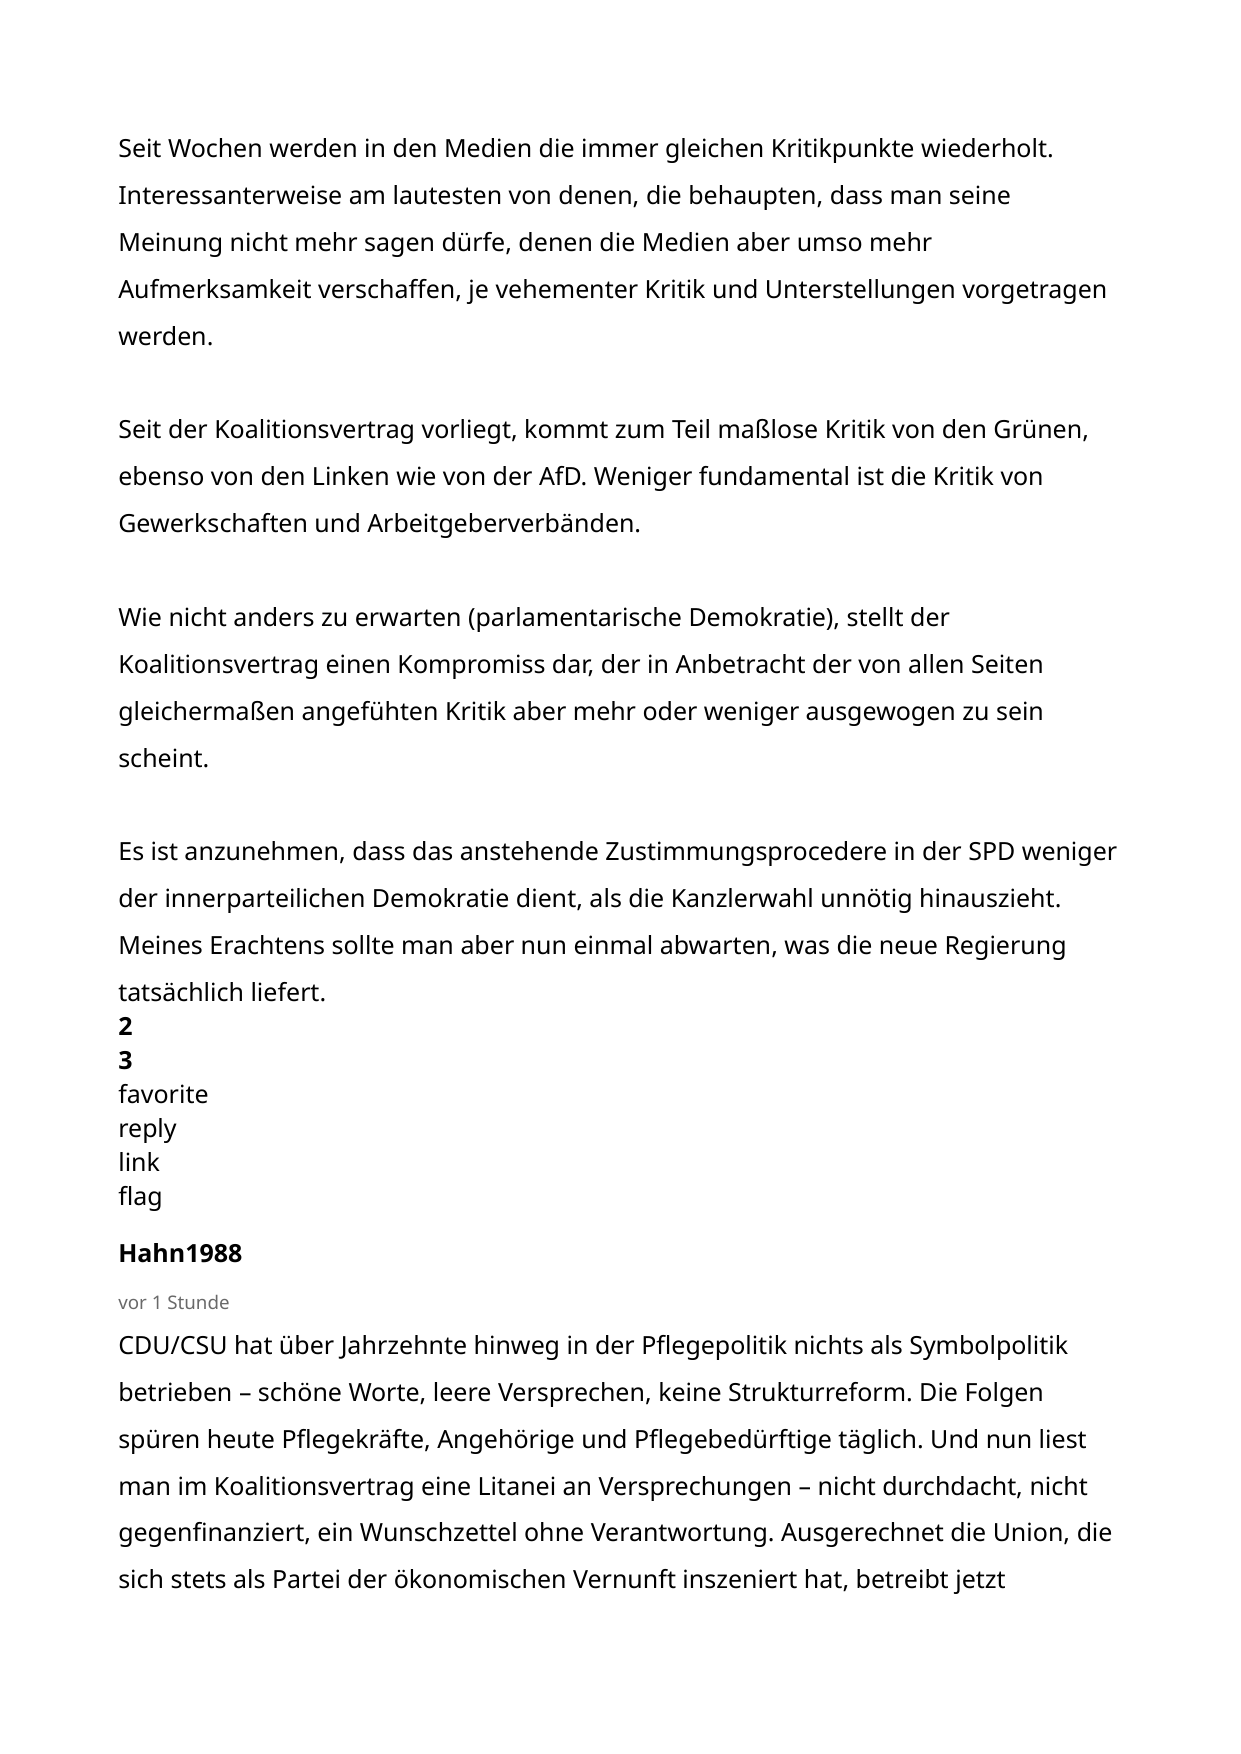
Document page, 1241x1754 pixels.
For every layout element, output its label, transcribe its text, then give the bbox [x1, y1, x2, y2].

text vor 1 Stunde [118, 1285, 1122, 1315]
text Hahn1988 [118, 1229, 1114, 1269]
text CDU/CSU hat über Jahrzehnte hinweg in der Pflegepolitik nichts als Symbolpolitik betrieben – schöne Worte, leere Versprechen, keine Strukturreform. Die Folgen spüren heute Pflegekräfte, Angehörige und Pflegebedürftige täglich. Und nun liest man im Koalitionsvertrag eine Litanei an Versprechungen – nicht durchdacht, nicht gegenfinanziert, ein Wunschzettel ohne Verantwortung. Ausgerechnet die Union, die sich stets als Partei der ökonomischen Vernunft inszeniert hat, betreibt jetzt [118, 1315, 1122, 1596]
text link [118, 1145, 1122, 1179]
text favorite [118, 1077, 1122, 1111]
text flag [118, 1179, 1122, 1213]
text Seit Wochen werden in den Medien die immer gleichen Kritikpunkte wiederholt. Interessanterweise am lautesten von denen, die behaupten, dass man seine Meinung nicht mehr sagen dürfe, denen die Medien aber umso mehr Aufmerksamkeit verschaffen, je vehementer Kritik und Unterstellungen vorgetragen werden. Seit der Koalitionsvertrag vorliegt, kommt zum Teil maßlose Kritik von den Grünen, ebenso von den Linken wie von der AfD. Weniger fundamental ist die Kritik von Gewerkschaften und Arbeitgeberverbänden. Wie nicht anders zu erwarten (parlamentarische Demokratie), stellt der Koalitionsvertrag einen Kompromiss dar, der in Anbetracht der von allen Seiten gleichermaßen angefühten Kritik aber mehr oder weniger ausgewogen zu sein scheint. Es ist anzunehmen, dass das anstehende Zustimmungsprocedere in der SPD weniger der innerparteilichen Demokratie dient, als die Kanzlerwahl unnötig hinauszieht. Meines Erachtens sollte man aber nun einmal abwarten, was die neue Regierung tatsächlich liefert. [118, 118, 1122, 1009]
text 2 [118, 1009, 1122, 1043]
text 3 [118, 1043, 1122, 1077]
text reply [118, 1111, 1122, 1145]
